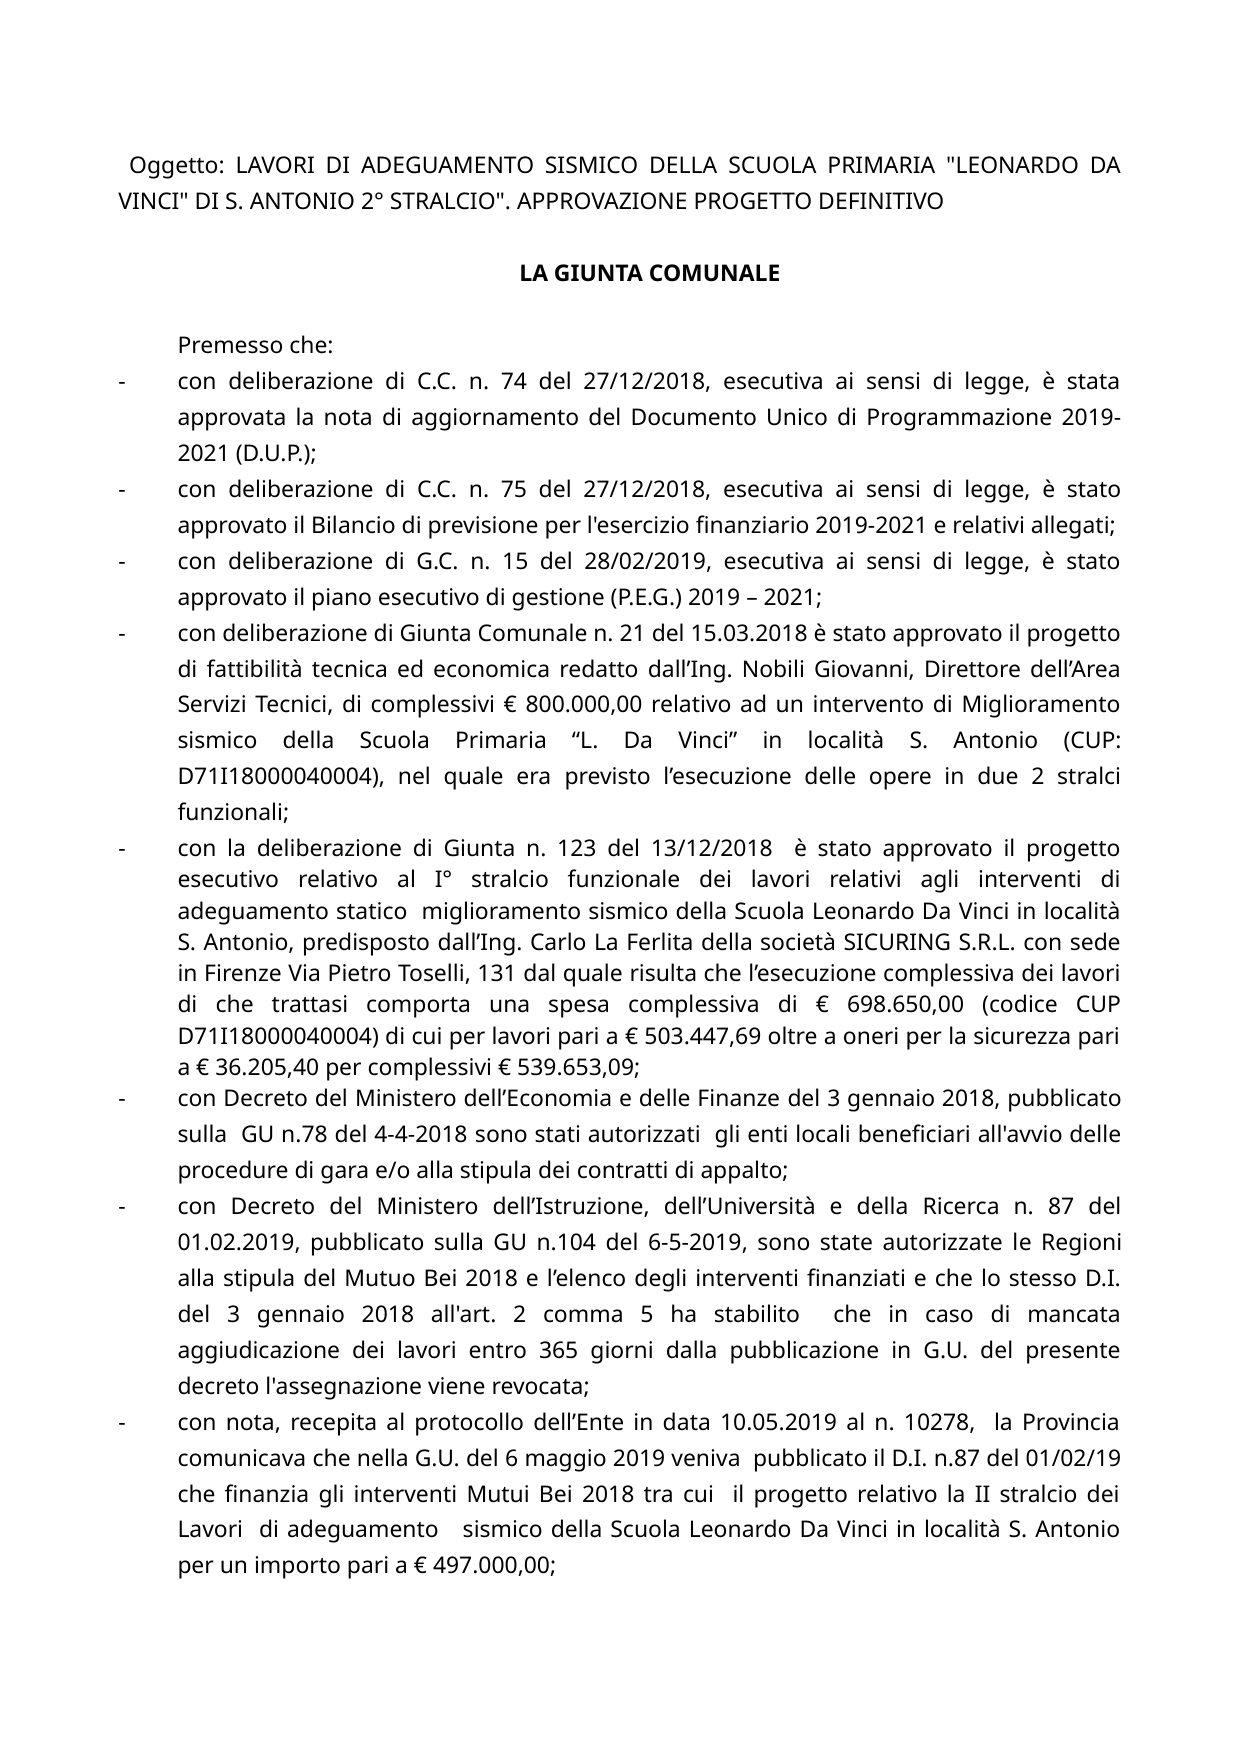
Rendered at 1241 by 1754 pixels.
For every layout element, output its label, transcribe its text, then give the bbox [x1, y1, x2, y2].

list con deliberazione di G.C. n. 15 del 28/02/2019, esecutiva ai sensi di legge, è stato approvato il piano esecutivo di gestione (P.E.G.) 2019 – 2021; [118, 545, 1122, 612]
list con deliberazione di C.C. n. 75 del 27/12/2018, esecutiva ai sensi di legge, è stato approvato il Bilancio di previsione per l'esercizio finanziario 2019-2021 e relativi allegati; [118, 473, 1122, 540]
text LA GIUNTA COMUNALE [118, 257, 1122, 288]
list con la deliberazione di Giunta n. 123 del 13/12/2018 è stato approvato il progetto esecutivo relativo al I° stralcio funzionale dei lavori relativi agli interventi di adeguamento statico miglioramento sismico della Scuola Leonardo Da Vinci in località S. Antonio, predisposto dall’Ing. Carlo La Ferlita della società SICURING S.R.L. con sede in Firenze Via Pietro Toselli, 131 dal quale risulta che l’esecuzione complessiva dei lavori di che trattasi comporta una spesa complessiva di € 698.650,00 (codice CUP D71I18000040004) di cui per lavori pari a € 503.447,69 oltre a oneri per la sicurezza pari a € 36.205,40 per complessivi € 539.653,09; [118, 832, 1122, 1082]
list con Decreto del Ministero dell’Istruzione, dell’Università e della Ricerca n. 87 del 01.02.2019, pubblicato sulla GU n.104 del 6-5-2019, sono state autorizzate le Regioni alla stipula del Mutuo Bei 2018 e l’elenco degli interventi finanziati e che lo stesso D.I. del 3 gennaio 2018 all'art. 2 comma 5 ha stabilito che in caso di mancata aggiudicazione dei lavori entro 365 giorni dalla pubblicazione in G.U. del presente decreto l'assegnazione viene revocata; [118, 1190, 1122, 1401]
list con Decreto del Ministero dell’Economia e delle Finanze del 3 gennaio 2018, pubblicato sulla GU n.78 del 4-4-2018 sono stati autorizzati gli enti locali beneficiari all'avvio delle procedure di gara e/o alla stipula dei contratti di appalto; [118, 1082, 1122, 1185]
list con deliberazione di Giunta Comunale n. 21 del 15.03.2018 è stato approvato il progetto di fattibilità tecnica ed economica redatto dall’Ing. Nobili Giovanni, Direttore dell’Area Servizi Tecnici, di complessivi € 800.000,00 relativo ad un intervento di Miglioramento sismico della Scuola Primaria “L. Da Vinci” in località S. Antonio (CUP: D71I18000040004), nel quale era previsto l’esecuzione delle opere in due 2 stralci funzionali; [118, 617, 1122, 827]
text Premesso che: [118, 329, 1122, 360]
list con nota, recepita al protocollo dell’Ente in data 10.05.2019 al n. 10278, la Provincia comunicava che nella G.U. del 6 maggio 2019 veniva pubblicato il D.I. n.87 del 01/02/19 che finanzia gli interventi Mutui Bei 2018 tra cui il progetto relativo la II stralcio dei Lavori di adeguamento sismico della Scuola Leonardo Da Vinci in località S. Antonio per un importo pari a € 497.000,00; [118, 1406, 1122, 1581]
list con deliberazione di C.C. n. 74 del 27/12/2018, esecutiva ai sensi di legge, è stata approvata la nota di aggiornamento del Documento Unico di Programmazione 2019-2021 (D.U.P.); [118, 365, 1122, 468]
text Oggetto: LAVORI DI ADEGUAMENTO SISMICO DELLA SCUOLA PRIMARIA "LEONARDO DA VINCI" DI S. ANTONIO 2° STRALCIO". APPROVAZIONE PROGETTO DEFINITIVO [118, 149, 1122, 217]
